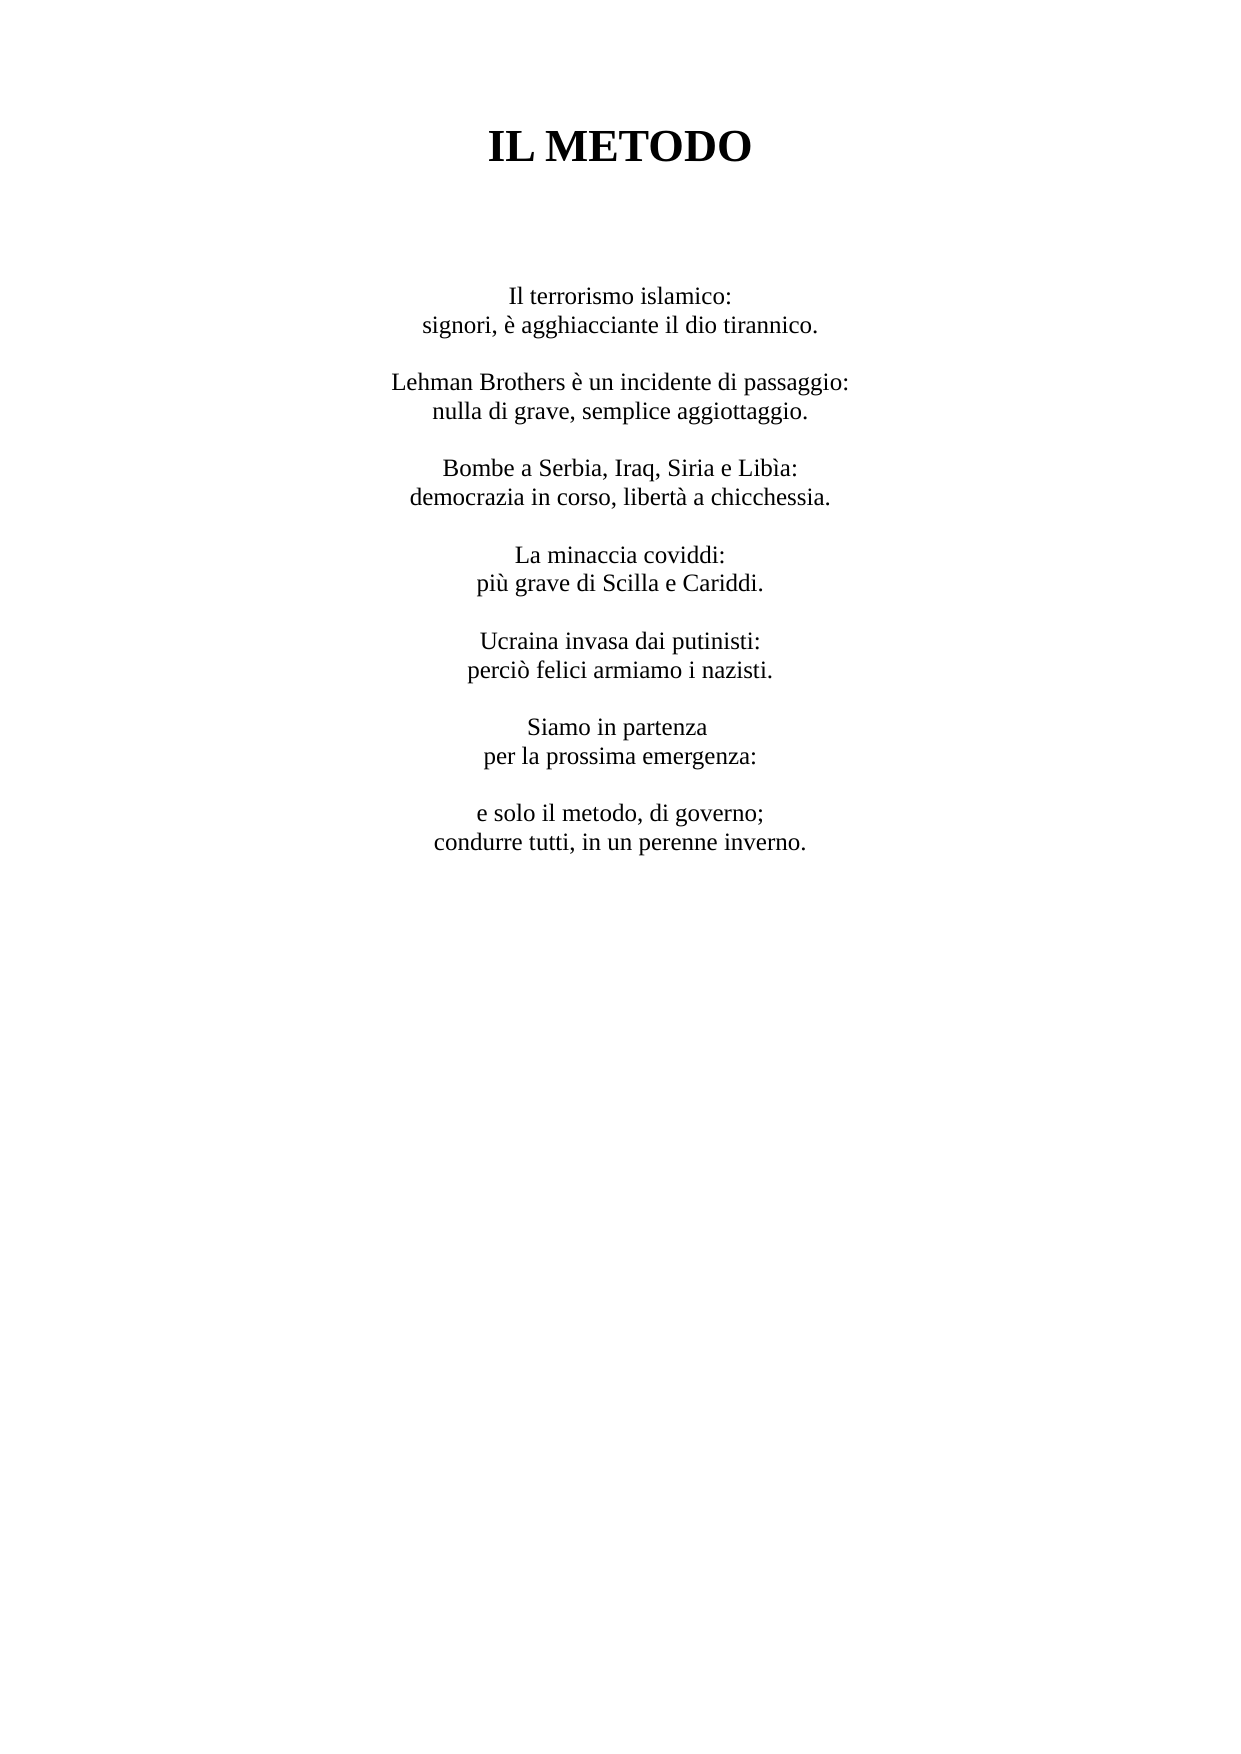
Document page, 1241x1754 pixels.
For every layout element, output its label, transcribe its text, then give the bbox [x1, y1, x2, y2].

text perciò felici armiamo i nazisti. [118, 655, 1122, 683]
text Lehman Brothers è un incidente di passaggio: [118, 367, 1122, 396]
text nulla di grave, semplice aggiottaggio. [118, 396, 1122, 425]
text per la prossima emergenza: [118, 741, 1122, 770]
text signori, è agghiacciante il dio tirannico. [118, 310, 1122, 338]
text democrazia in corso, libertà a chicchessia. [118, 482, 1122, 511]
text Il terrorismo islamico: [118, 281, 1122, 310]
text Ucraina invasa dai putinisti: [118, 626, 1122, 655]
text IL METODO [118, 118, 1122, 171]
text Siamo in partenza [118, 712, 1122, 741]
text più grave di Scilla e Cariddi. [118, 568, 1122, 597]
text e solo il metodo, di governo; [118, 798, 1122, 827]
text Bombe a Serbia, Iraq, Siria e Libìa: [118, 453, 1122, 482]
text La minaccia coviddi: [118, 540, 1122, 568]
text condurre tutti, in un perenne inverno. [118, 827, 1122, 856]
